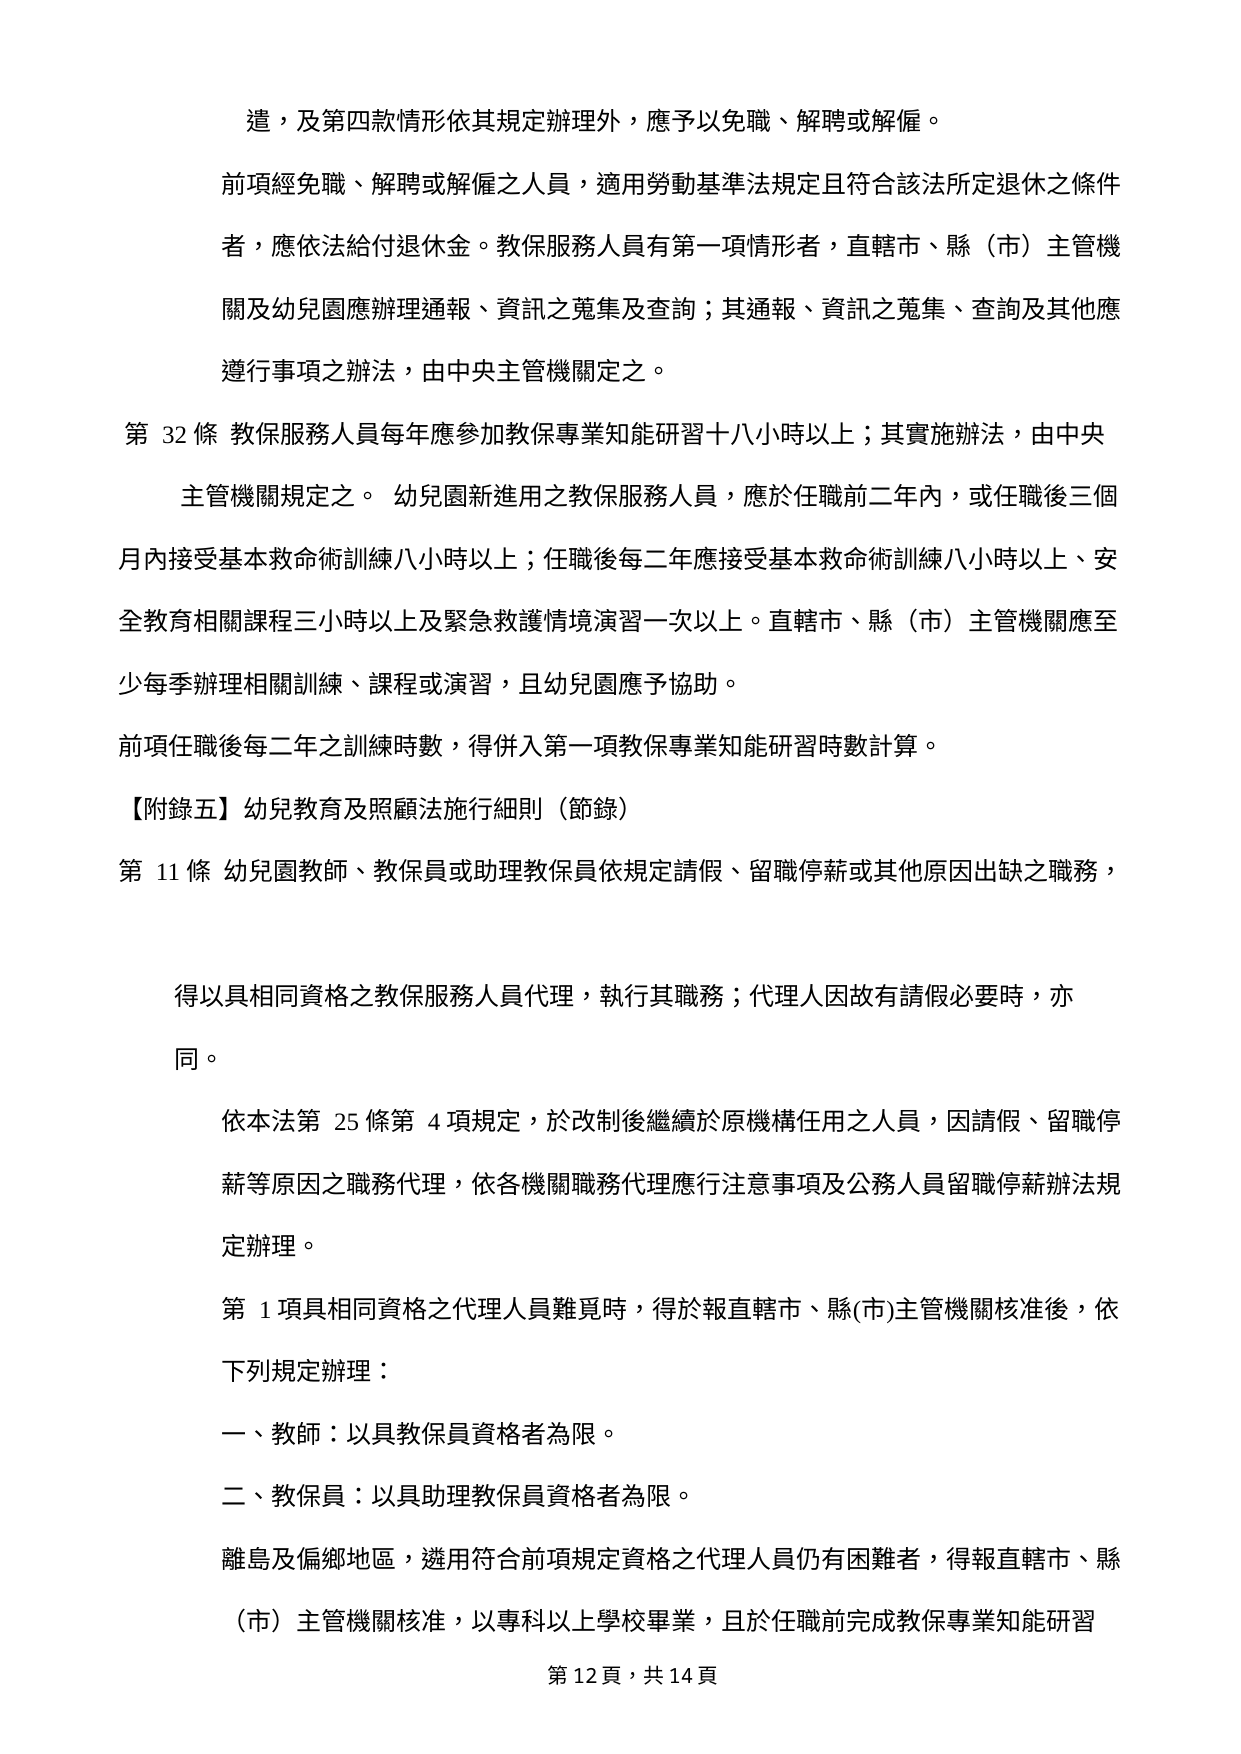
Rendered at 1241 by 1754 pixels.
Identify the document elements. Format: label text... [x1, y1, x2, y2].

text 前項經免職、解聘或解僱之人員，適用勞動基準法規定且符合該法所定退休之條件者，應依法給付退休金。教保服務人員有第一項情形者，直轄市、縣（市）主管機關及幼兒園應辦理通報、資訊之蒐集及查詢；其通報、資訊之蒐集、查詢及其他應遵行事項之辦法，由中央主管機關定之。 [221, 141, 1122, 391]
text 【附錄五】幼兒教育及照顧法施行細則（節錄） [118, 766, 1122, 828]
text 主管機關規定之。 幼兒園新進用之教保服務人員，應於任職前二年內，或任職後三個月內接受基本救命術訓練八小時以上；任職後每二年應接受基本救命術訓練八小時以上、安全教育相關課程三小時以上及緊急救護情境演習一次以上。直轄市、縣（市）主管機關應至少每季辦理相關訓練、課程或演習，且幼兒園應予協助。 [118, 453, 1122, 703]
text 第 11 條 幼兒園教師、教保員或助理教保員依規定請假、留職停薪或其他原因出缺之職務， [118, 828, 1122, 953]
text 遣，及第四款情形依其規定辦理外，應予以免職、解聘或解僱。 [221, 78, 1122, 141]
text 一、教師：以具教保員資格者為限。 [221, 1391, 1122, 1453]
text 第 1 項具相同資格之代理人員難覓時，得於報直轄市、縣(市)主管機關核准後，依下列規定辦理： [221, 1266, 1122, 1391]
text 同。 [118, 1016, 1122, 1078]
text 第 32 條 教保服務人員每年應參加教保專業知能研習十八小時以上；其實施辦法，由中央 [118, 391, 1122, 453]
text 離島及偏鄉地區，遴用符合前項規定資格之代理人員仍有困難者，得報直轄市、縣 [221, 1516, 1122, 1578]
text 依本法第 25 條第 4 項規定，於改制後繼續於原機構任用之人員，因請假、留職停薪等原因之職務代理，依各機關職務代理應行注意事項及公務人員留職停薪辦法規定辦理。 [221, 1078, 1122, 1266]
text 二、教保員：以具助理教保員資格者為限。 [221, 1453, 1122, 1516]
text （市）主管機關核准，以專科以上學校畢業，且於任職前完成教保專業知能研習 [221, 1578, 1122, 1641]
text 得以具相同資格之教保服務人員代理，執行其職務；代理人因故有請假必要時，亦 [118, 953, 1122, 1016]
text 前項任職後每二年之訓練時數，得併入第一項教保專業知能研習時數計算。 [118, 703, 1122, 766]
